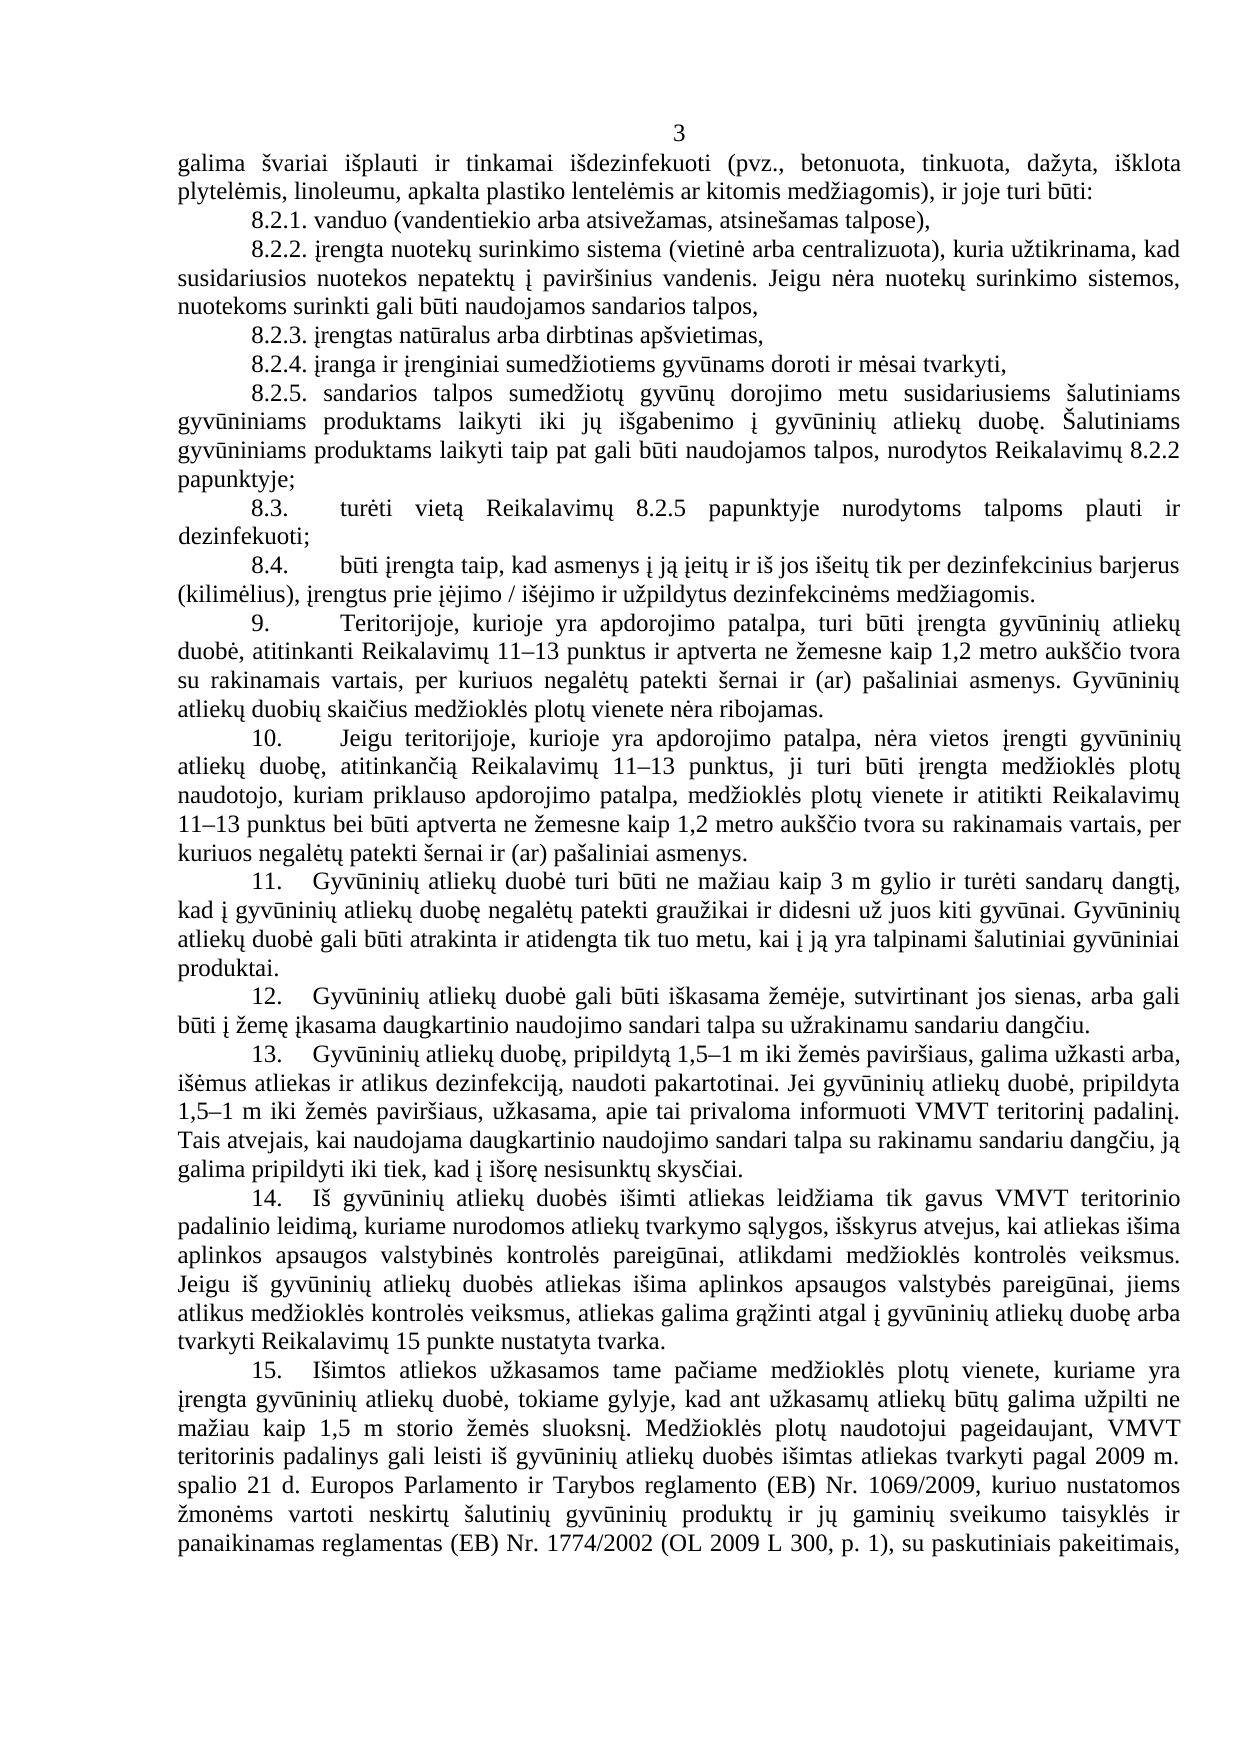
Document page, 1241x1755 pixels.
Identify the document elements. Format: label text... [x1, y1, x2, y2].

text 10. Jeigu teritorijoje, kurioje yra apdorojimo patalpa, nėra vietos įrengti gyvūninių atliekų duobę, atitinkančią Reikalavimų 11–13 punktus, ji turi būti įrengta medžioklės plotų naudotojo, kuriam priklauso apdorojimo patalpa, medžioklės plotų vienete ir atitikti Reikalavimų 11–13 punktus bei būti aptverta ne žemesne kaip 1,2 metro aukščio tvora su rakinamais vartais, per kuriuos negalėtų patekti šernai ir (ar) pašaliniai asmenys. [177, 723, 1181, 866]
text 8.4. būti įrengta taip, kad asmenys į ją įeitų ir iš jos išeitų tik per dezinfekcinius barjerus (kilimėlius), įrengtus prie įėjimo / išėjimo ir užpildytus dezinfekcinėms medžiagomis. [177, 550, 1181, 608]
text 13. Gyvūninių atliekų duobę, pripildytą 1,5–1 m iki žemės paviršiaus, galima užkasti arba, išėmus atliekas ir atlikus dezinfekciją, naudoti pakartotinai. Jei gyvūninių atliekų duobė, pripildyta 1,5–1 m iki žemės paviršiaus, užkasama, apie tai privaloma informuoti VMVT teritorinį padalinį. Tais atvejais, kai naudojama daugkartinio naudojimo sandari talpa su rakinamu sandariu dangčiu, ją galima pripildyti iki tiek, kad į išorę nesisunktų skysčiai. [177, 1039, 1181, 1183]
text 9. Teritorijoje, kurioje yra apdorojimo patalpa, turi būti įrengta gyvūninių atliekų duobė, atitinkanti Reikalavimų 11–13 punktus ir aptverta ne žemesne kaip 1,2 metro aukščio tvora su rakinamais vartais, per kuriuos negalėtų patekti šernai ir (ar) pašaliniai asmenys. Gyvūninių atliekų duobių skaičius medžioklės plotų vienete nėra ribojamas. [177, 608, 1181, 723]
text 12. Gyvūninių atliekų duobė gali būti iškasama žemėje, sutvirtinant jos sienas, arba gali būti į žemę įkasama daugkartinio naudojimo sandari talpa su užrakinamu sandariu dangčiu. [177, 981, 1181, 1039]
text 8.3. turėti vietą Reikalavimų 8.2.5 papunktyje nurodytoms talpoms plauti ir dezinfekuoti; [178, 493, 1181, 550]
text 11. Gyvūninių atliekų duobė turi būti ne mažiau kaip 3 m gylio ir turėti sandarų dangtį, kad į gyvūninių atliekų duobę negalėtų patekti graužikai ir didesni už juos kiti gyvūnai. Gyvūninių atliekų duobė gali būti atrakinta ir atidengta tik tuo metu, kai į ją yra talpinami šalutiniai gyvūniniai produktai. [177, 866, 1181, 981]
text 15. Išimtos atliekos užkasamos tame pačiame medžioklės plotų vienete, kuriame yra įrengta gyvūninių atliekų duobė, tokiame gylyje, kad ant užkasamų atliekų būtų galima užpilti ne mažiau kaip 1,5 m storio žemės sluoksnį. Medžioklės plotų naudotojui pageidaujant, VMVT teritorinis padalinys gali leisti iš gyvūninių atliekų duobės išimtas atliekas tvarkyti pagal 2009 m. spalio 21 d. Europos Parlamento ir Tarybos reglamento (EB) Nr. 1069/2009, kuriuo nustatomos žmonėms vartoti neskirtų šalutinių gyvūninių produktų ir jų gaminių sveikumo taisyklės ir panaikinamas reglamentas (EB) Nr. 1774/2002 (OL 2009 L 300, p. 1), su paskutiniais pakeitimais, [177, 1355, 1181, 1556]
text 14. Iš gyvūninių atliekų duobės išimti atliekas leidžiama tik gavus VMVT teritorinio padalinio leidimą, kuriame nurodomos atliekų tvarkymo sąlygos, išskyrus atvejus, kai atliekas išima aplinkos apsaugos valstybinės kontrolės pareigūnai, atlikdami medžioklės kontrolės veiksmus. Jeigu iš gyvūninių atliekų duobės atliekas išima aplinkos apsaugos valstybės pareigūnai, jiems atlikus medžioklės kontrolės veiksmus, atliekas galima grąžinti atgal į gyvūninių atliekų duobę arba tvarkyti Reikalavimų 15 punkte nustatyta tvarka. [177, 1183, 1181, 1355]
text 8.2.4. įranga ir įrenginiai sumedžiotiems gyvūnams doroti ir mėsai tvarkyti, [177, 349, 1181, 378]
text 8.2.1. vanduo (vandentiekio arba atsivežamas, atsinešamas talpose), [177, 205, 1181, 234]
text 8.2.5. sandarios talpos sumedžiotų gyvūnų dorojimo metu susidariusiems šalutiniams gyvūniniams produktams laikyti iki jų išgabenimo į gyvūninių atliekų duobę. Šalutiniams gyvūniniams produktams laikyti taip pat gali būti naudojamos talpos, nurodytos Reikalavimų 8.2.2 papunktyje; [177, 378, 1181, 493]
text galima švariai išplauti ir tinkamai išdezinfekuoti (pvz., betonuota, tinkuota, dažyta, išklota plytelėmis, linoleumu, apkalta plastiko lentelėmis ar kitomis medžiagomis), ir joje turi būti: [177, 148, 1181, 205]
text 8.2.3. įrengtas natūralus arba dirbtinas apšvietimas, [177, 320, 1181, 349]
text 8.2.2. įrengta nuotekų surinkimo sistema (vietinė arba centralizuota), kuria užtikrinama, kad susidariusios nuotekos nepatektų į paviršinius vandenis. Jeigu nėra nuotekų surinkimo sistemos, nuotekoms surinkti gali būti naudojamos sandarios talpos, [177, 234, 1181, 320]
